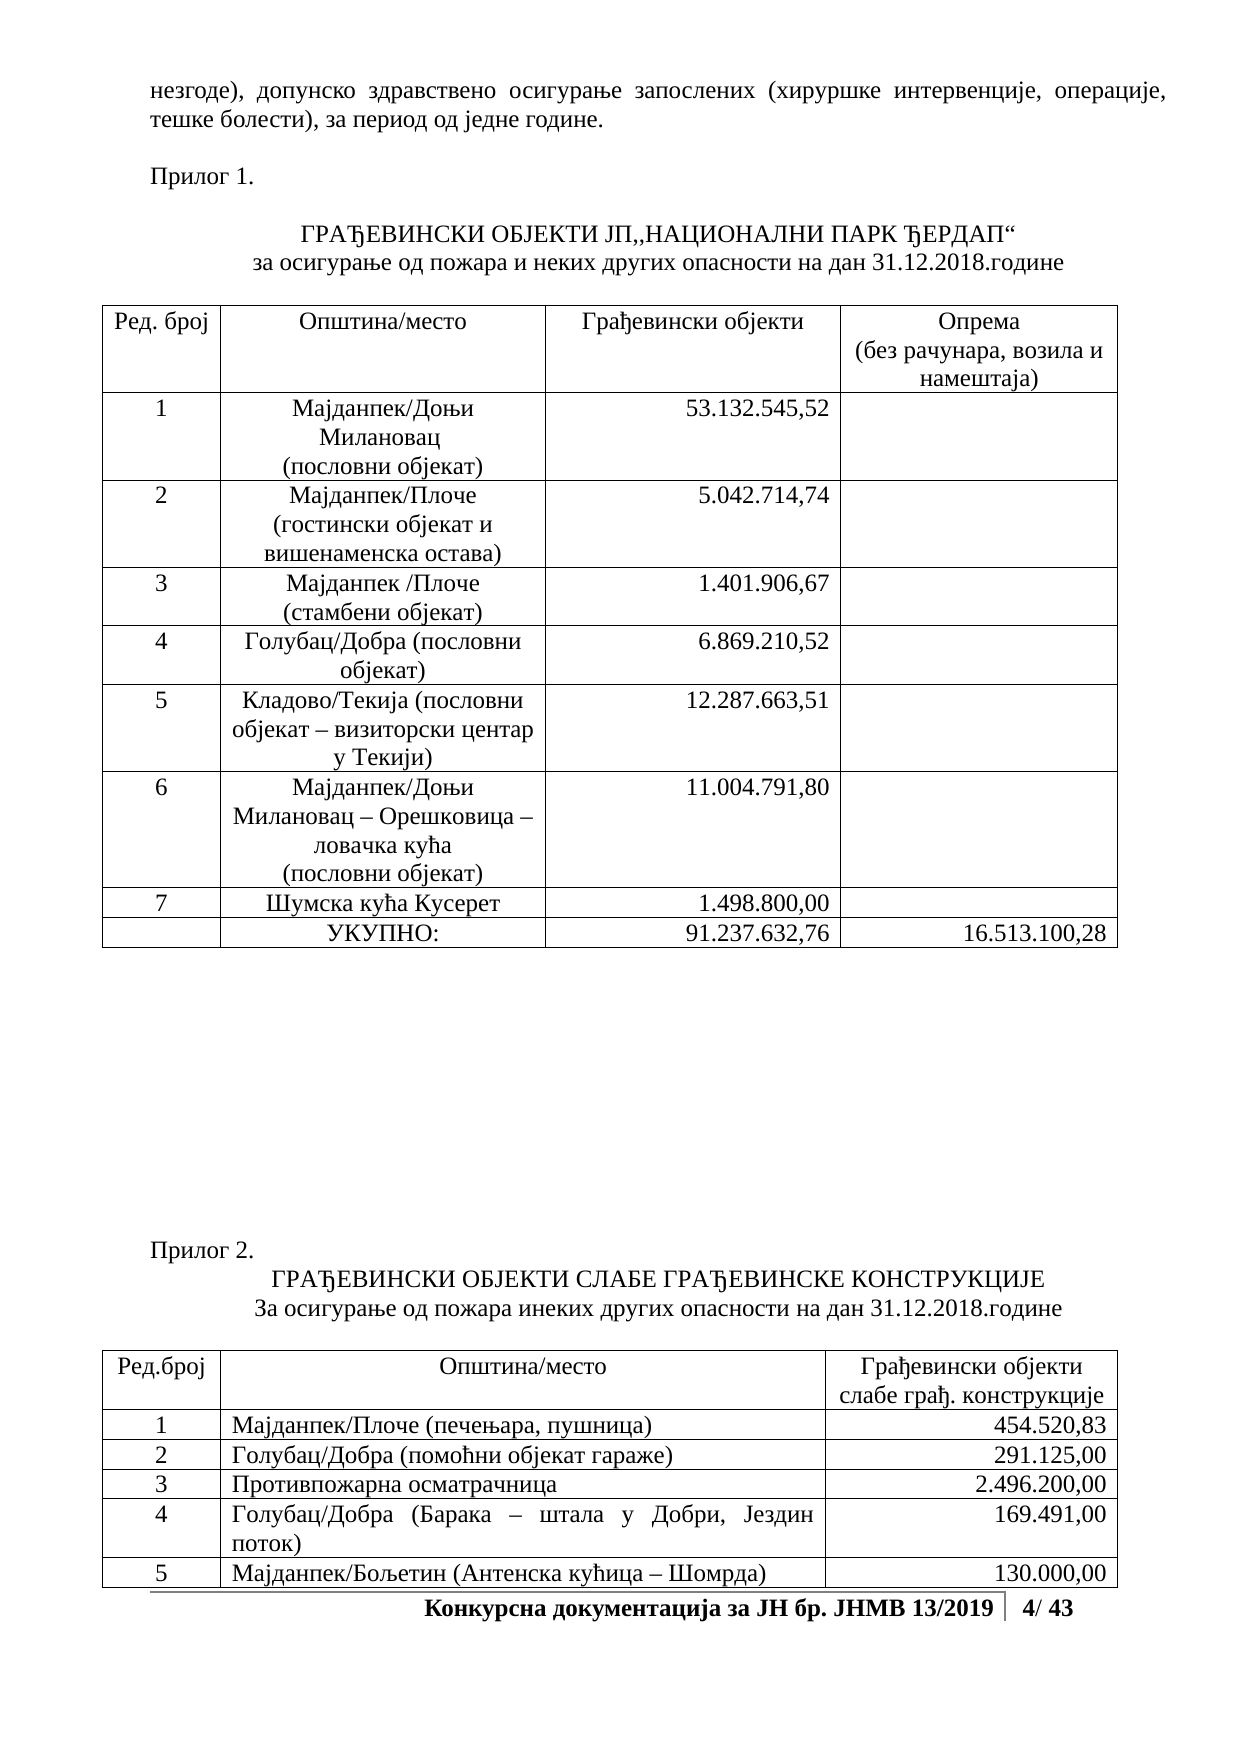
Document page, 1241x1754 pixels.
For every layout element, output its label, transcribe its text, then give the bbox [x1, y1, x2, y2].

table_cell 16.513.100,28 [841, 918, 1117, 947]
text Прилог 1. [150, 161, 1167, 190]
table_cell 1.498.800,00 [546, 888, 840, 917]
table_cell 454.520,83 [826, 1410, 1117, 1439]
table_cell 130.000,00 [826, 1558, 1117, 1587]
table_cell Мајданпек/Доњи Милановац – Орешковица – ловачка кућа (пословни објекат) [221, 772, 545, 887]
text за осигурање од пожара и неких других опасности на дан 31.12.2018.године [150, 247, 1167, 276]
table_cell Голубац/Добра (пословни објекат) [221, 626, 545, 684]
text За осигурање од пожара инеких других опасности на дан 31.12.2018.године [150, 1293, 1167, 1322]
table_cell Противпожарна осматрачница [221, 1470, 825, 1498]
table_cell Мајданпек/Бољетин (Антенска кућица – Шомрда) [221, 1558, 825, 1587]
table_cell Мајданпек/Плоче (печењара, пушница) [221, 1410, 825, 1439]
table_cell 7 [103, 888, 220, 917]
table_cell 3 [103, 1470, 220, 1498]
table_cell Мајданпек /Плоче (стамбени објекат) [221, 568, 545, 625]
table_cell Мајданпек/Плоче (гостински објекат и вишенаменска остава) [221, 481, 545, 567]
table_cell 6 [103, 772, 220, 887]
table_cell 3 [103, 568, 220, 625]
table_header Ред.број [103, 1351, 220, 1409]
table_cell 1 [103, 393, 220, 479]
table_cell 5 [103, 685, 220, 771]
table_cell 5 [103, 1558, 220, 1587]
table_cell [841, 685, 1117, 771]
table_cell 4 [103, 626, 220, 684]
table_header Грађевински објекти [546, 306, 840, 392]
table_cell 4 [103, 1499, 220, 1557]
table_cell 291.125,00 [826, 1440, 1117, 1468]
table_cell 169.491,00 [826, 1499, 1117, 1557]
table_cell УКУПНО: [221, 918, 545, 947]
table_cell 53.132.545,52 [546, 393, 840, 479]
table_cell 2 [103, 1440, 220, 1468]
table_cell [103, 918, 220, 947]
table_cell [841, 568, 1117, 625]
text незгоде), допунско здравствено осигурање запослених (хируршке интервенције, операције, тешке болести), за период од једне године. [150, 75, 1167, 132]
table_cell 1 [103, 1410, 220, 1439]
table_cell 6.869.210,52 [546, 626, 840, 684]
table_cell Мајданпек/Доњи Милановац (пословни објекат) [221, 393, 545, 479]
table_cell Кладово/Текија (пословни објекат – визиторски центар у Текији) [221, 685, 545, 771]
table_cell [841, 481, 1117, 567]
text Прилог 2. [150, 1235, 1167, 1264]
table_header Општина/место [221, 1351, 825, 1409]
table_header Ред. број [103, 306, 220, 392]
text ГРАЂЕВИНСКИ ОБЈЕКТИ ЈП,,НАЦИОНАЛНИ ПАРК ЂЕРДАП“ [150, 219, 1167, 247]
table_header Опрема (без рачунара, возила и намештаја) [841, 306, 1117, 392]
text ГРАЂЕВИНСКИ ОБЈЕКТИ СЛАБЕ ГРАЂЕВИНСКЕ КОНСТРУКЦИЈЕ [150, 1264, 1167, 1293]
table_cell 5.042.714,74 [546, 481, 840, 567]
table_cell 12.287.663,51 [546, 685, 840, 771]
table_cell 2 [103, 481, 220, 567]
table_cell 1.401.906,67 [546, 568, 840, 625]
table_cell 11.004.791,80 [546, 772, 840, 887]
table_header Грађевински објекти слабе грађ. конструкције [826, 1351, 1117, 1409]
table_cell [841, 772, 1117, 887]
table_cell Шумска кућа Кусерет [221, 888, 545, 917]
table_cell [841, 888, 1117, 917]
table_cell [841, 393, 1117, 479]
table_cell Голубац/Добра (помоћни објекат гараже) [221, 1440, 825, 1468]
table_cell Голубац/Добра (Барака – штала у Добри, Јездин поток) [221, 1499, 825, 1557]
table_cell 91.237.632,76 [546, 918, 840, 947]
table_cell [841, 626, 1117, 684]
table_header Општина/место [221, 306, 545, 392]
table_cell 2.496.200,00 [826, 1470, 1117, 1498]
